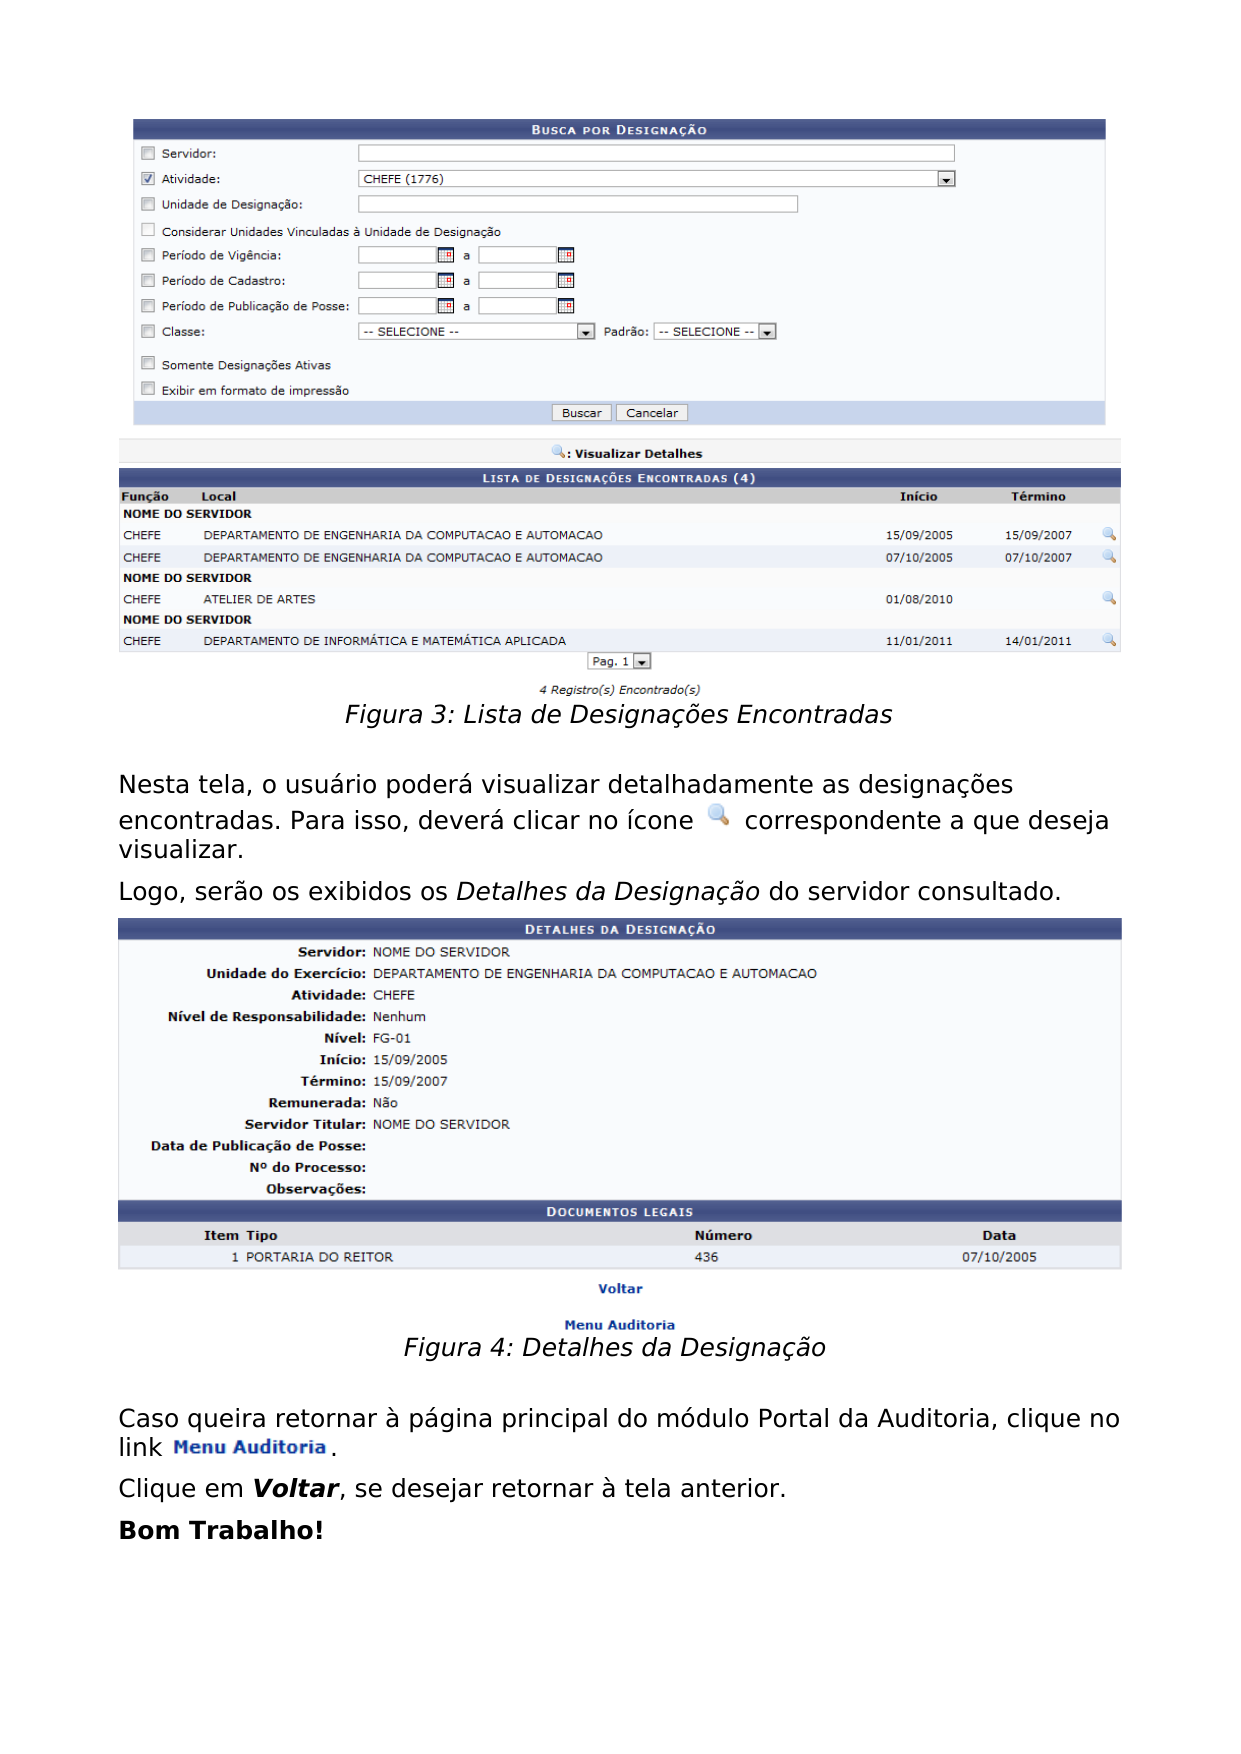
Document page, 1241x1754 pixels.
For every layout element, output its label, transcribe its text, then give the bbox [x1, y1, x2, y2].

text Logo, serão os exibidos os Detalhes da Designação do servidor consultado. [118, 877, 1122, 906]
text Caso queira retornar à página principal do módulo Portal da Auditoria, clique no link . [118, 1404, 1122, 1462]
text Nesta tela, o usuário poderá visualizar detalhadamente as designações encontradas. Para isso, deverá clicar no ícone correspondente a que deseja visualizar. [118, 771, 1122, 865]
picture [118, 918, 1123, 1333]
picture [170, 1434, 330, 1457]
text Clique em Voltar, se desejar retornar à tela anterior. [118, 1475, 1122, 1504]
text Figura 4: Detalhes da Designação [118, 1333, 1122, 1362]
picture [118, 118, 1123, 700]
picture [702, 800, 737, 830]
text Bom Trabalho! [118, 1516, 1122, 1546]
text Figura 3: Lista de Designações Encontradas [118, 700, 1122, 729]
